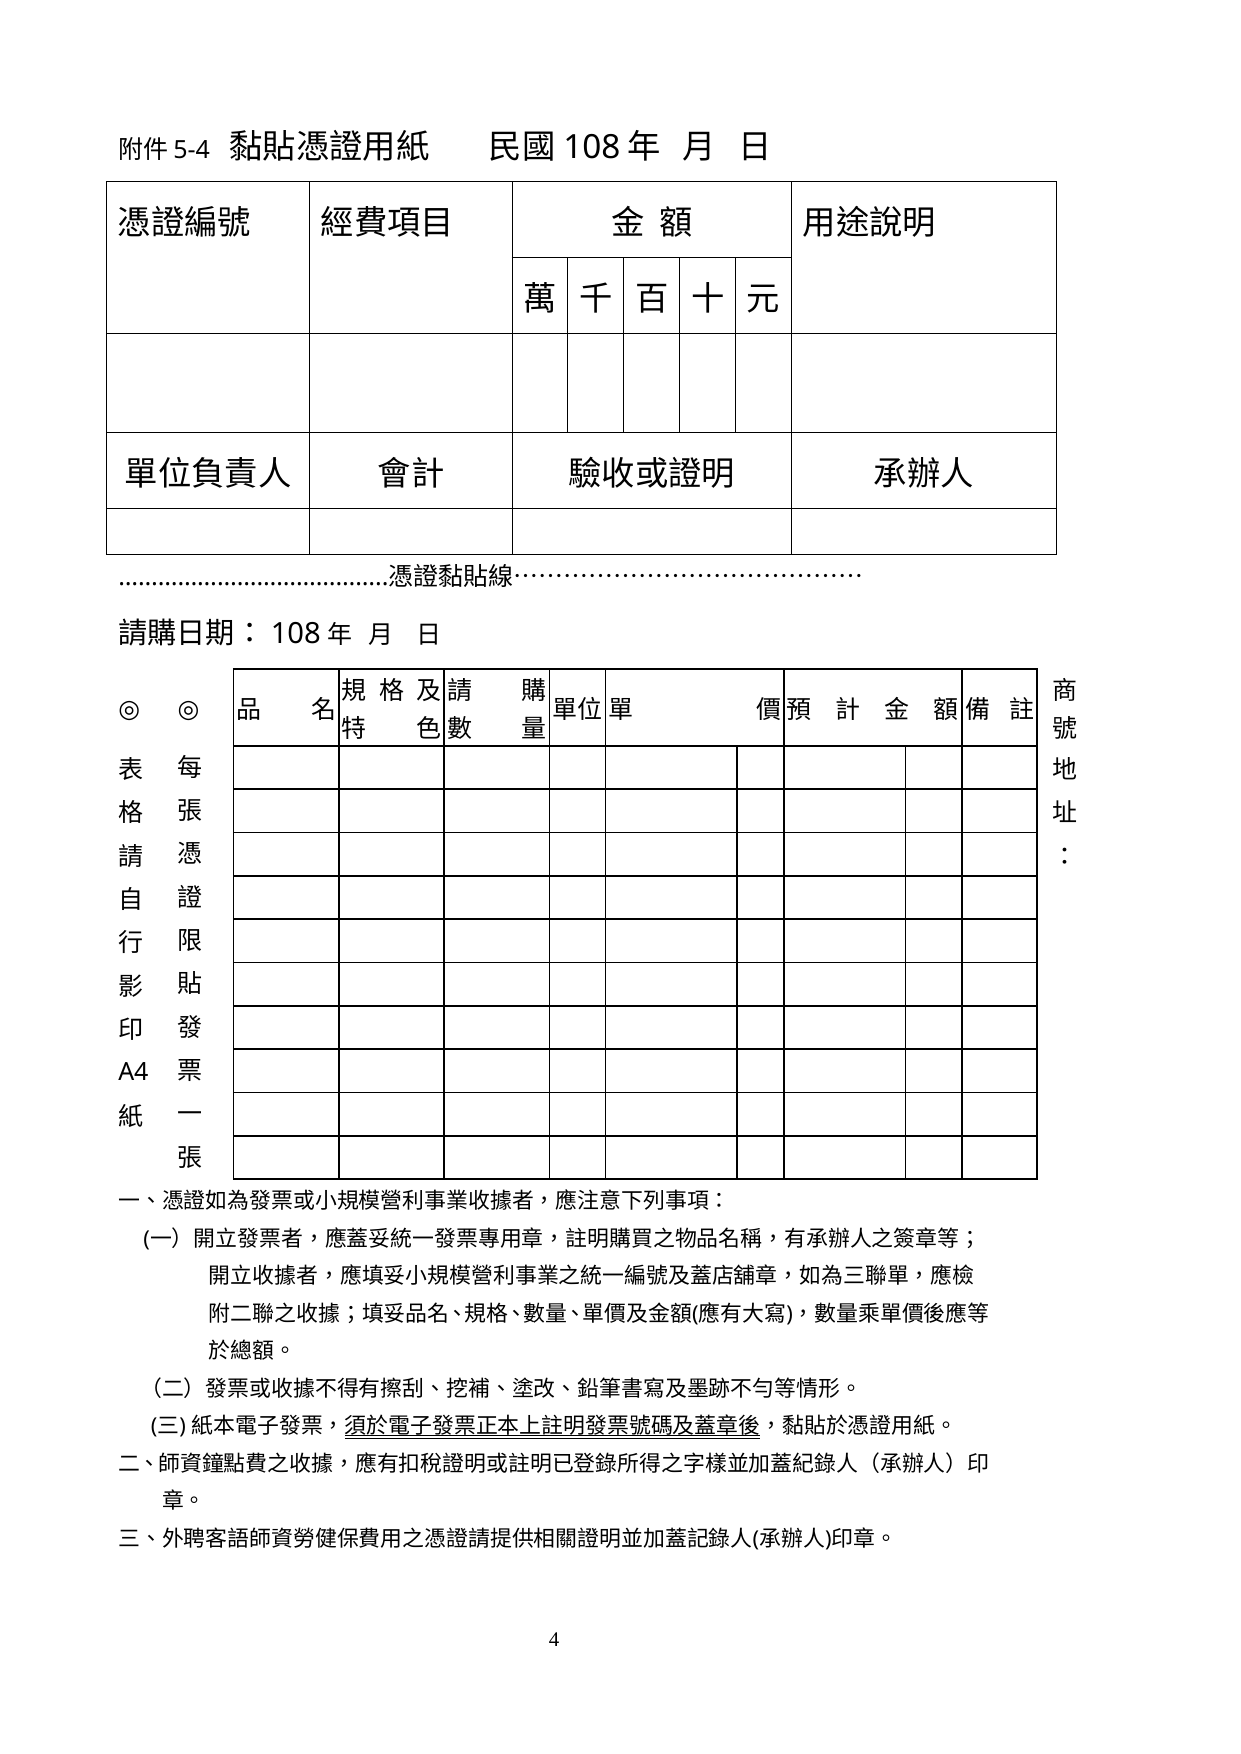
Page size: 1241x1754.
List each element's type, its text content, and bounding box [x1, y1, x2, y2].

table_cell [513, 509, 791, 554]
table_cell 十 [680, 258, 735, 333]
table_cell [606, 833, 736, 875]
table_cell [906, 920, 961, 962]
table_cell [550, 1050, 605, 1092]
table_cell [963, 1093, 1036, 1135]
table_cell [340, 877, 443, 918]
table_cell [606, 1007, 736, 1048]
table_cell [568, 334, 623, 432]
table_cell [445, 877, 549, 918]
table_cell [785, 1050, 905, 1092]
table_cell [906, 877, 961, 918]
table_cell [234, 1007, 338, 1048]
table_cell [550, 920, 605, 962]
table_cell [340, 1137, 443, 1178]
text (一）開立發票者，應蓋妥統一發票專用章，註明購買之物品名稱，有承辦人之簽章等；開立收據者，應填妥小規模營利事業之統一編號及蓋店舖章，如為三聯單，應檢附二聯之收據；填妥品名、規格、數量、單價及金額(應有大寫)，數量乘單價後應等於總額。 [143, 1218, 989, 1368]
table_cell [445, 833, 549, 875]
table_cell [234, 1137, 338, 1178]
table_cell [513, 334, 567, 432]
table_cell [906, 1093, 961, 1135]
table_cell [1038, 875, 1093, 918]
table_cell [738, 877, 783, 918]
table_cell [738, 1137, 783, 1178]
table_cell [906, 833, 961, 875]
table_cell [550, 1007, 605, 1048]
table_cell [606, 1093, 736, 1135]
table_cell [785, 1137, 905, 1178]
table_cell 每 [174, 745, 233, 788]
table_header 用途說明 [792, 182, 1056, 333]
table_cell [785, 833, 905, 875]
table_header 商 號 [1038, 668, 1093, 745]
table_cell [738, 790, 783, 832]
table_cell [738, 833, 783, 875]
text （二）發票或收據不得有擦刮、挖補、塗改、鉛筆書寫及墨跡不勻等情形。 [118, 1368, 989, 1405]
table_cell [445, 1137, 549, 1178]
table_cell [963, 833, 1036, 875]
table_cell [340, 833, 443, 875]
text 一、憑證如為發票或小規模營利事業收據者，應注意下列事項： [118, 1180, 989, 1218]
table_cell [606, 963, 736, 1005]
table_header 單價 [606, 670, 783, 745]
table_cell [785, 747, 905, 788]
table_cell 一 [174, 1092, 233, 1135]
table_cell [550, 747, 605, 788]
text 二、師資鐘點費之收據，應有扣稅證明或註明已登錄所得之字樣並加蓋紀錄人（承辦人）印章。 [118, 1443, 989, 1518]
table_cell [963, 920, 1036, 962]
table_header ◎ [115, 668, 174, 745]
table_cell [234, 747, 338, 788]
table_cell [550, 1137, 605, 1178]
table_cell [738, 963, 783, 1005]
table_cell 印 [115, 1005, 174, 1048]
table_cell [906, 747, 961, 788]
table_cell [738, 1093, 783, 1135]
table_cell [234, 963, 338, 1005]
table_header 經費項目 [310, 182, 512, 333]
table_cell 張 [174, 1135, 233, 1178]
table_cell [738, 1050, 783, 1092]
table_cell 請 [115, 832, 174, 875]
table_cell 證 [174, 875, 233, 918]
table_cell 影 [115, 962, 174, 1005]
table_cell 票 [174, 1048, 233, 1092]
table_cell 承辦人 [792, 433, 1056, 508]
table_cell [606, 1050, 736, 1092]
table_cell 單位負責人 [107, 433, 309, 508]
table_cell A4 [115, 1048, 174, 1092]
text (三) 紙本電子發票，須於電子發票正本上註明發票號碼及蓋章後，黏貼於憑證用紙。 [151, 1405, 989, 1443]
table_cell [550, 1093, 605, 1135]
table_cell [445, 1093, 549, 1135]
table_cell 表 [115, 745, 174, 788]
table_cell [680, 334, 735, 432]
table_cell [606, 877, 736, 918]
table_cell [445, 1007, 549, 1048]
table_cell 萬 [513, 258, 567, 333]
text 請購日期： 108 年 月 日 [118, 593, 989, 668]
text …………………………………..憑證黏貼線…………………………………… [118, 555, 989, 593]
table_cell [963, 790, 1036, 832]
table_cell 發 [174, 1005, 233, 1048]
table_cell [963, 1007, 1036, 1048]
table_header 單位 [550, 670, 605, 745]
table_cell [963, 963, 1036, 1005]
table_cell [1038, 1092, 1093, 1135]
table_cell [906, 1007, 961, 1048]
table_cell [445, 963, 549, 1005]
table_cell [234, 1050, 338, 1092]
table_cell [340, 1007, 443, 1048]
table_cell [340, 963, 443, 1005]
table_cell [785, 1093, 905, 1135]
table_cell 張 [174, 788, 233, 832]
text 附件5-4 黏貼憑證用紙 民國 108年 月 日 [118, 106, 989, 181]
table_cell [906, 1137, 961, 1178]
table_cell [340, 1050, 443, 1092]
table_cell 行 [115, 918, 174, 962]
table_cell [234, 920, 338, 962]
table_cell [550, 963, 605, 1005]
table_cell 址 [1038, 788, 1093, 832]
table_cell [1038, 1135, 1093, 1178]
table_header 金 額 [513, 182, 791, 257]
table_cell [445, 790, 549, 832]
table_cell [785, 1007, 905, 1048]
table_header 憑證編號 [107, 182, 309, 333]
table_cell [785, 877, 905, 918]
table_cell [963, 747, 1036, 788]
table_cell 元 [736, 258, 791, 333]
table_cell [445, 1050, 549, 1092]
table_cell [906, 790, 961, 832]
table_cell 千 [568, 258, 623, 333]
table_cell [963, 1137, 1036, 1178]
table_cell [1038, 1005, 1093, 1048]
table_cell [738, 747, 783, 788]
table_cell [606, 747, 736, 788]
table_cell [785, 920, 905, 962]
table_cell [550, 833, 605, 875]
table_header 請購 數量 [445, 670, 549, 745]
table_cell [738, 1007, 783, 1048]
table_cell [107, 509, 309, 554]
table_cell [1038, 1048, 1093, 1092]
table_cell [340, 920, 443, 962]
table_cell [606, 1137, 736, 1178]
table_cell [963, 1050, 1036, 1092]
table_cell 憑 [174, 832, 233, 875]
table_header 備註 [963, 670, 1036, 745]
table_cell [445, 747, 549, 788]
table_cell [606, 790, 736, 832]
table_cell [445, 920, 549, 962]
table_header 品名 [234, 670, 338, 745]
table_cell 驗收或證明 [513, 433, 791, 508]
table_cell [310, 334, 512, 432]
table_cell [736, 334, 791, 432]
text 三、外聘客語師資勞健保費用之憑證請提供相關證明並加蓋記錄人(承辦人)印章。 [118, 1518, 989, 1555]
table_cell [340, 1093, 443, 1135]
table_cell [234, 877, 338, 918]
table_cell [785, 963, 905, 1005]
table_cell [785, 790, 905, 832]
table_cell [310, 509, 512, 554]
table_cell [792, 509, 1056, 554]
table_cell [792, 334, 1056, 432]
table_cell [906, 1050, 961, 1092]
table_cell [1038, 918, 1093, 962]
table_cell [340, 790, 443, 832]
table_cell [340, 747, 443, 788]
table_cell [107, 334, 309, 432]
table_cell 自 [115, 875, 174, 918]
table_cell [624, 334, 679, 432]
table_header 預計金額 [785, 670, 961, 745]
table_cell 格 [115, 788, 174, 832]
table_cell [963, 877, 1036, 918]
table_cell 百 [624, 258, 679, 333]
table_cell [234, 833, 338, 875]
table_cell [234, 790, 338, 832]
table_header ◎ [174, 668, 233, 745]
table_cell [550, 877, 605, 918]
table_cell 紙 [115, 1092, 174, 1135]
table_cell [606, 920, 736, 962]
table_cell ： [1038, 832, 1093, 875]
table_header 規格及 特色 [340, 670, 443, 745]
table_cell [1038, 962, 1093, 1005]
table_cell [115, 1135, 174, 1178]
table_cell [550, 790, 605, 832]
table_cell 會計 [310, 433, 512, 508]
table_cell [906, 963, 961, 1005]
table_cell 地 [1038, 745, 1093, 788]
table_cell 限 [174, 918, 233, 962]
table_cell [234, 1093, 338, 1135]
table_cell 貼 [174, 962, 233, 1005]
table_cell [738, 920, 783, 962]
